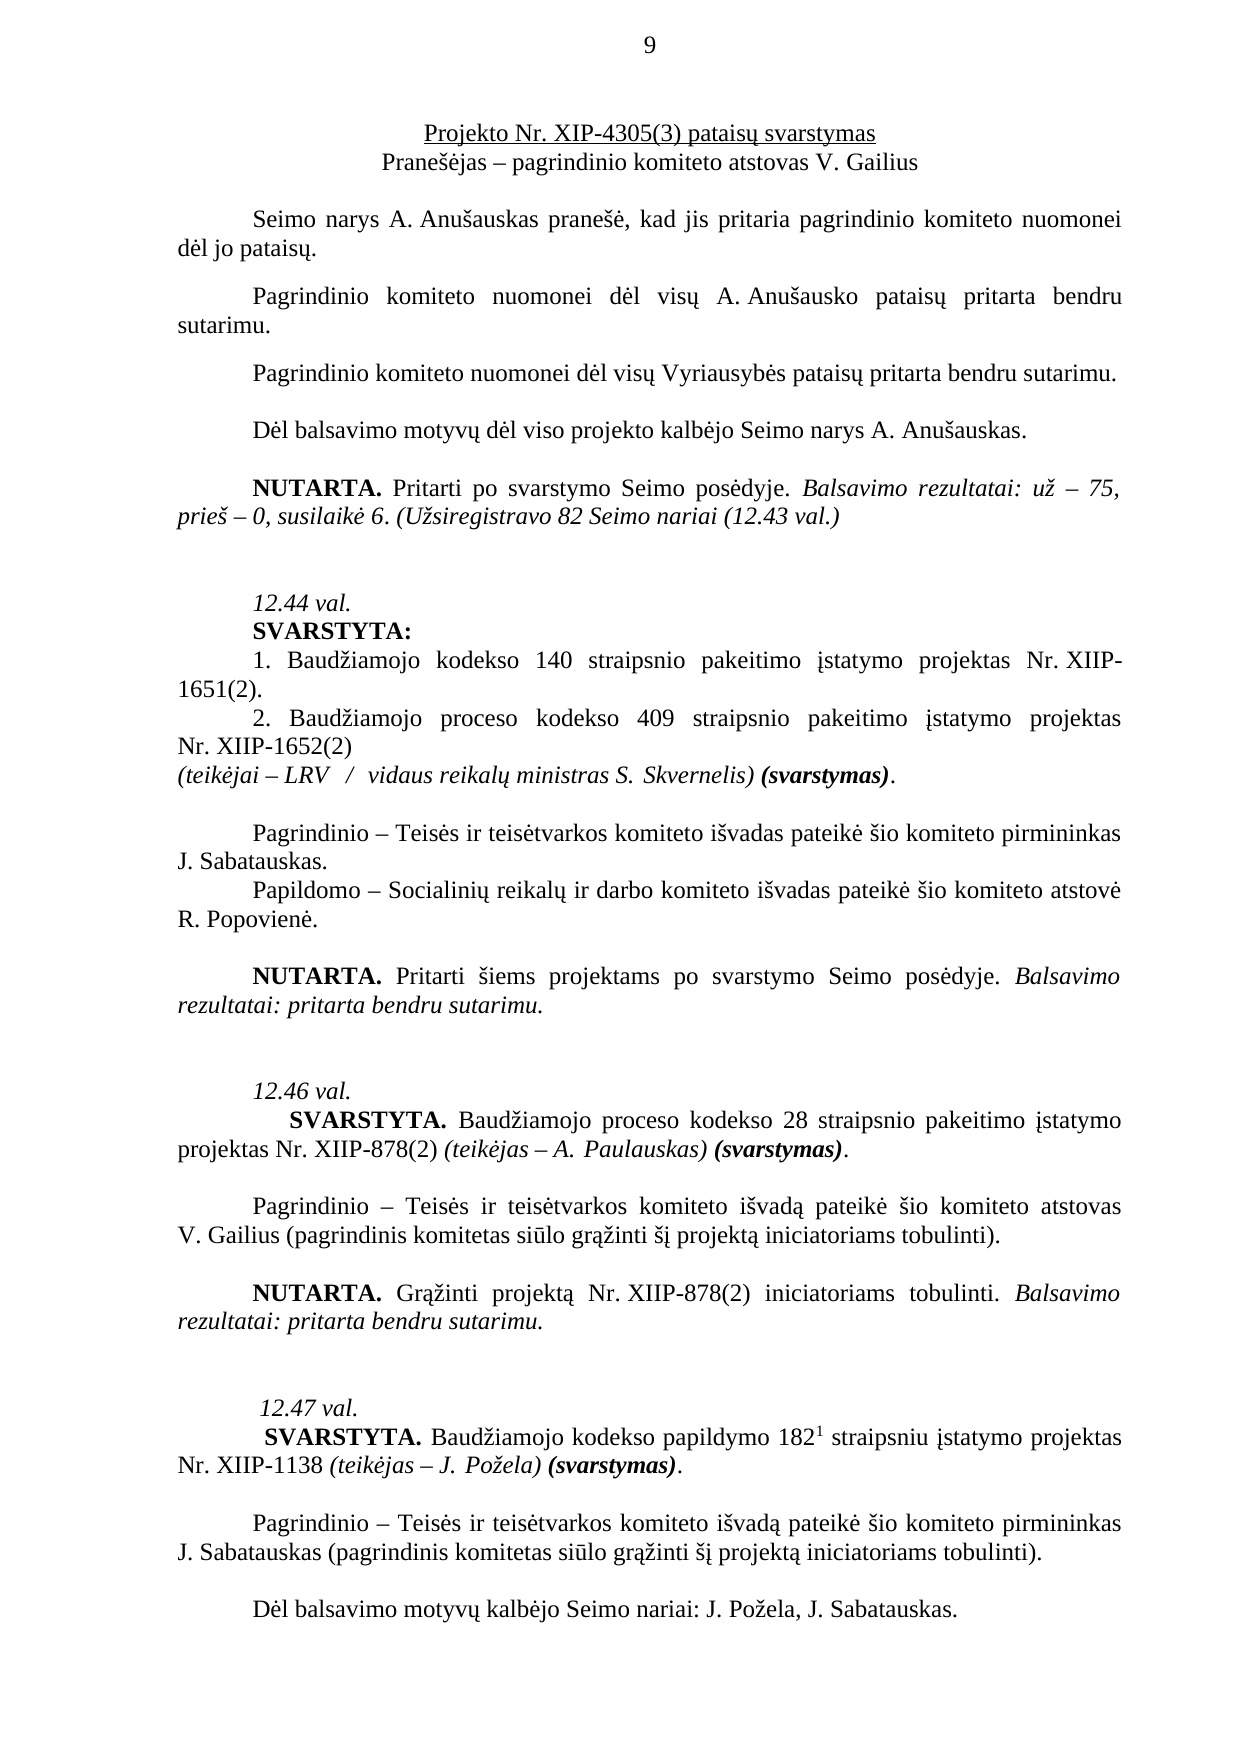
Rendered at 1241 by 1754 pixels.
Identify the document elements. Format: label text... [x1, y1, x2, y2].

text SVARSTYTA. Baudžiamojo kodekso papildymo 1821 straipsniu įstatymo projektas Nr. XIIP-1138 (teikėjas – J. Požela) (svarstymas). [177, 1422, 1122, 1479]
text 12.47 val. [177, 1393, 1122, 1422]
text 12.44 val. [177, 588, 1122, 616]
text Pranešėjas – pagrindinio komiteto atstovas V. Gailius [177, 147, 1122, 176]
text 12.46 val. [177, 1076, 1122, 1105]
text NUTARTA. Pritarti po svarstymo Seimo posėdyje. Balsavimo rezultatai: už – 75, prieš – 0, susilaikė 6. (Užsiregistravo 82 Seimo nariai (12.43 val.) [177, 473, 1122, 530]
text Pagrindinio komiteto nuomonei dėl visų Vyriausybės pataisų pritarta bendru sutarimu. [177, 358, 1122, 386]
text NUTARTA. Grąžinti projektą Nr. XIIP-878(2) iniciatoriams tobulinti. Balsavimo rezultatai: pritarta bendru sutarimu. [177, 1278, 1122, 1335]
text Pagrindinio komiteto nuomonei dėl visų A. Anušausko pataisų pritarta bendru sutarimu. [177, 281, 1122, 338]
text Papildomo – Socialinių reikalų ir darbo komiteto išvadas pateikė šio komiteto atstovė R. Popovienė. [177, 875, 1122, 933]
text 1. Baudžiamojo kodekso 140 straipsnio pakeitimo įstatymo projektas Nr. XIIP-1651(2). [177, 645, 1122, 703]
text Pagrindinio – Teisės ir teisėtvarkos komiteto išvadą pateikė šio komiteto atstovas V. Gailius (pagrindinis komitetas siūlo grąžinti šį projektą iniciatoriams tobulinti). [177, 1191, 1122, 1249]
text Pagrindinio – Teisės ir teisėtvarkos komiteto išvadą pateikė šio komiteto pirmininkas J. Sabatauskas (pagrindinis komitetas siūlo grąžinti šį projektą iniciatoriams tobulinti). [177, 1508, 1122, 1565]
text SVARSTYTA. Baudžiamojo proceso kodekso 28 straipsnio pakeitimo įstatymo projektas Nr. XIIP-878(2) (teikėjas – A. Paulauskas) (svarstymas). [177, 1105, 1122, 1163]
text Dėl balsavimo motyvų kalbėjo Seimo nariai: J. Požela, J. Sabatauskas. [177, 1594, 1122, 1623]
text Dėl balsavimo motyvų dėl viso projekto kalbėjo Seimo narys A. Anušauskas. [177, 415, 1122, 444]
text (teikėjai – LRV / vidaus reikalų ministras S. Skvernelis) (svarstymas). [177, 760, 1122, 789]
text NUTARTA. Pritarti šiems projektams po svarstymo Seimo posėdyje. Balsavimo rezultatai: pritarta bendru sutarimu. [177, 961, 1122, 1019]
text SVARSTYTA: [177, 616, 1122, 645]
subtitle Projekto Nr. XIP-4305(3) pataisų svarstymas [177, 118, 1122, 147]
text 2. Baudžiamojo proceso kodekso 409 straipsnio pakeitimo įstatymo projektas Nr. XIIP-1652(2) [177, 703, 1122, 760]
text Pagrindinio – Teisės ir teisėtvarkos komiteto išvadas pateikė šio komiteto pirmininkas J. Sabatauskas. [177, 818, 1122, 875]
text Seimo narys A. Anušauskas pranešė, kad jis pritaria pagrindinio komiteto nuomonei dėl jo pataisų. [177, 204, 1122, 262]
